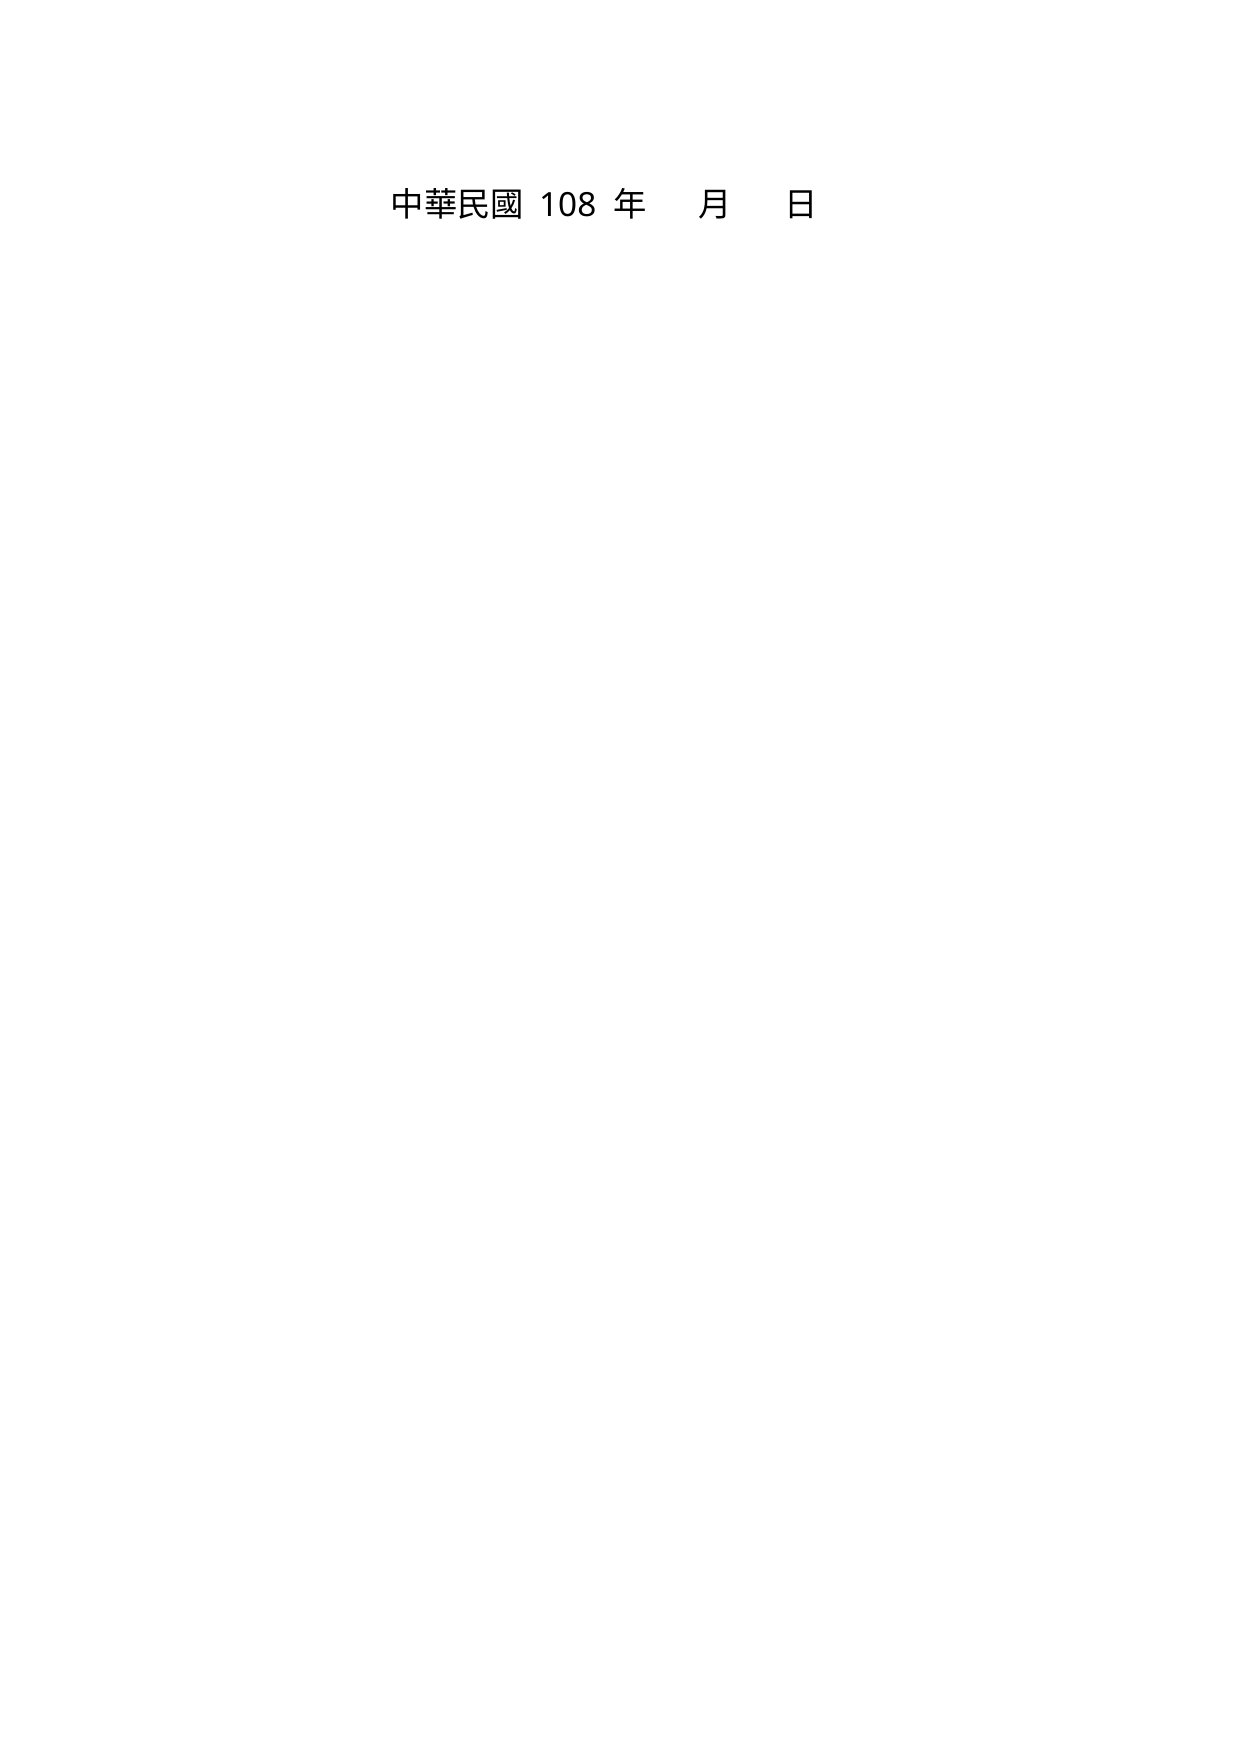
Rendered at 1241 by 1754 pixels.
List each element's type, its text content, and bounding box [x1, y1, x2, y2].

text 中華民國 108 年 月 日 [118, 164, 1090, 239]
